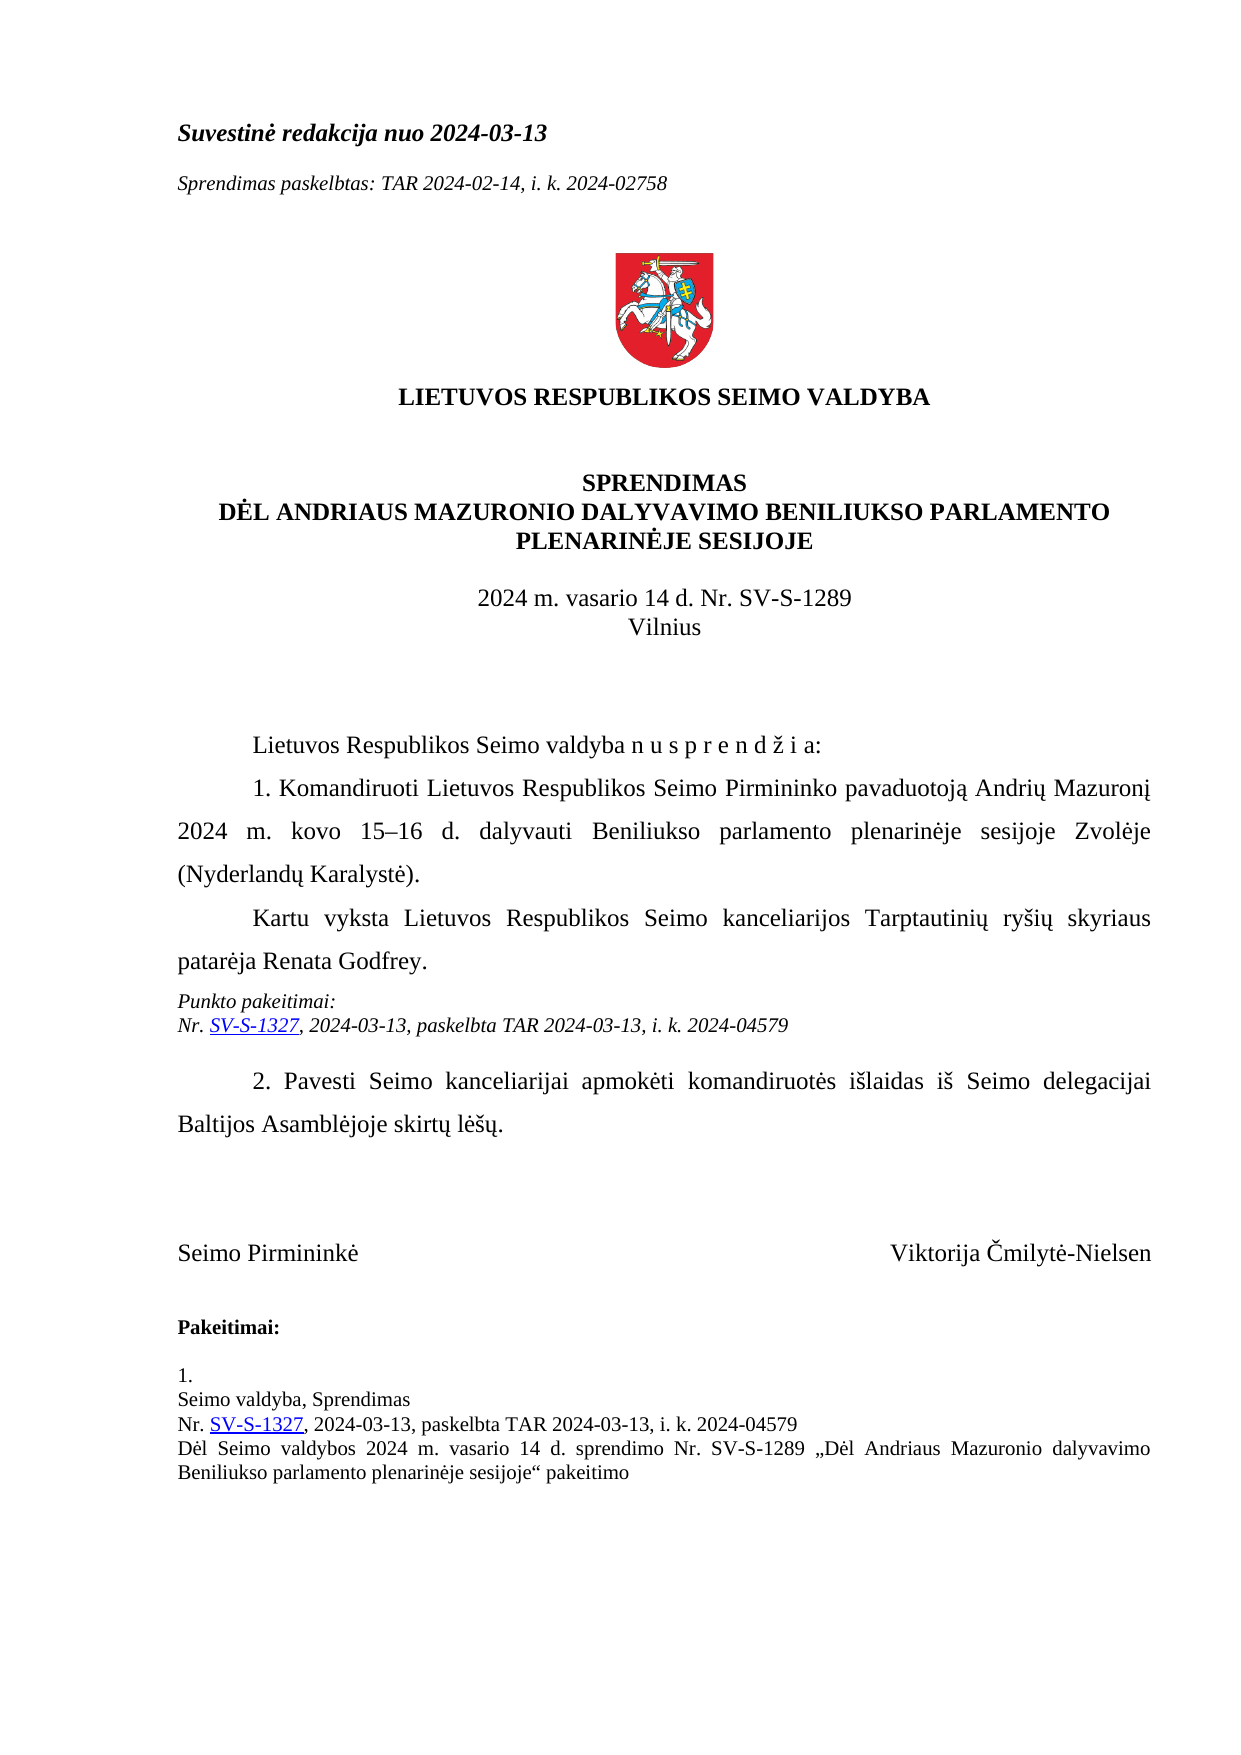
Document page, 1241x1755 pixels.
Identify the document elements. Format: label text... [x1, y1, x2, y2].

text SPRENDIMAS [177, 468, 1152, 497]
text Dėl Seimo valdybos 2024 m. vasario 14 d. sprendimo Nr. SV-S-1289 „Dėl Andriaus Mazuronio dalyvavimo Beniliukso parlamento plenarinėje sesijoje“ pakeitimo [177, 1436, 1152, 1484]
text 2. Pavesti Seimo kanceliarijai apmokėti komandiruotės išlaidas iš Seimo delegacijai Baltijos Asamblėjoje skirtų lėšų. [177, 1066, 1152, 1138]
text Suvestinė redakcija nuo 2024-03-13 [177, 118, 1152, 147]
text Sprendimas paskelbtas: TAR 2024-02-14, i. k. 2024-02758 [177, 171, 1152, 195]
text Seimo valdyba, Sprendimas [177, 1387, 1152, 1411]
text Vilnius [177, 612, 1152, 641]
text Nr. SV-S-1327, 2024-03-13, paskelbta TAR 2024-03-13, i. k. 2024-04579 [177, 1013, 1152, 1037]
text 1. Komandiruoti Lietuvos Respublikos Seimo Pirmininko pavaduotoją Andrių Mazuronį 2024 m. kovo 15–16 d. dalyvauti Beniliukso parlamento plenarinėje sesijoje Zvolėje (Nyderlandų Karalystė). [177, 773, 1152, 888]
text Lietuvos Respublikos Seimo valdyba nusprendžia: [177, 730, 1152, 759]
text 2024 m. vasario 14 d. Nr. SV-S-1289 [177, 583, 1152, 612]
text Kartu vyksta Lietuvos Respublikos Seimo kanceliarijos Tarptautinių ryšių skyriaus patarėja Renata Godfrey. [177, 903, 1152, 974]
text DĖL ANDRIAUS MAZURONIO DALYVAVIMO BENILIUKSO PARLAMENTO PLENARINĖJE SESIJOJE [177, 497, 1152, 555]
text Pakeitimai: [177, 1315, 1152, 1339]
text Nr. SV-S-1327, 2024-03-13, paskelbta TAR 2024-03-13, i. k. 2024-04579 [177, 1411, 1152, 1436]
text 1. [177, 1363, 1152, 1387]
text Seimo Pirmininkė Viktorija Čmilytė-Nielsen [177, 1238, 1152, 1267]
text LIETUVOS RESPUBLIKOS SEIMO VALDYBA [177, 382, 1152, 411]
text Punkto pakeitimai: [177, 989, 1152, 1013]
